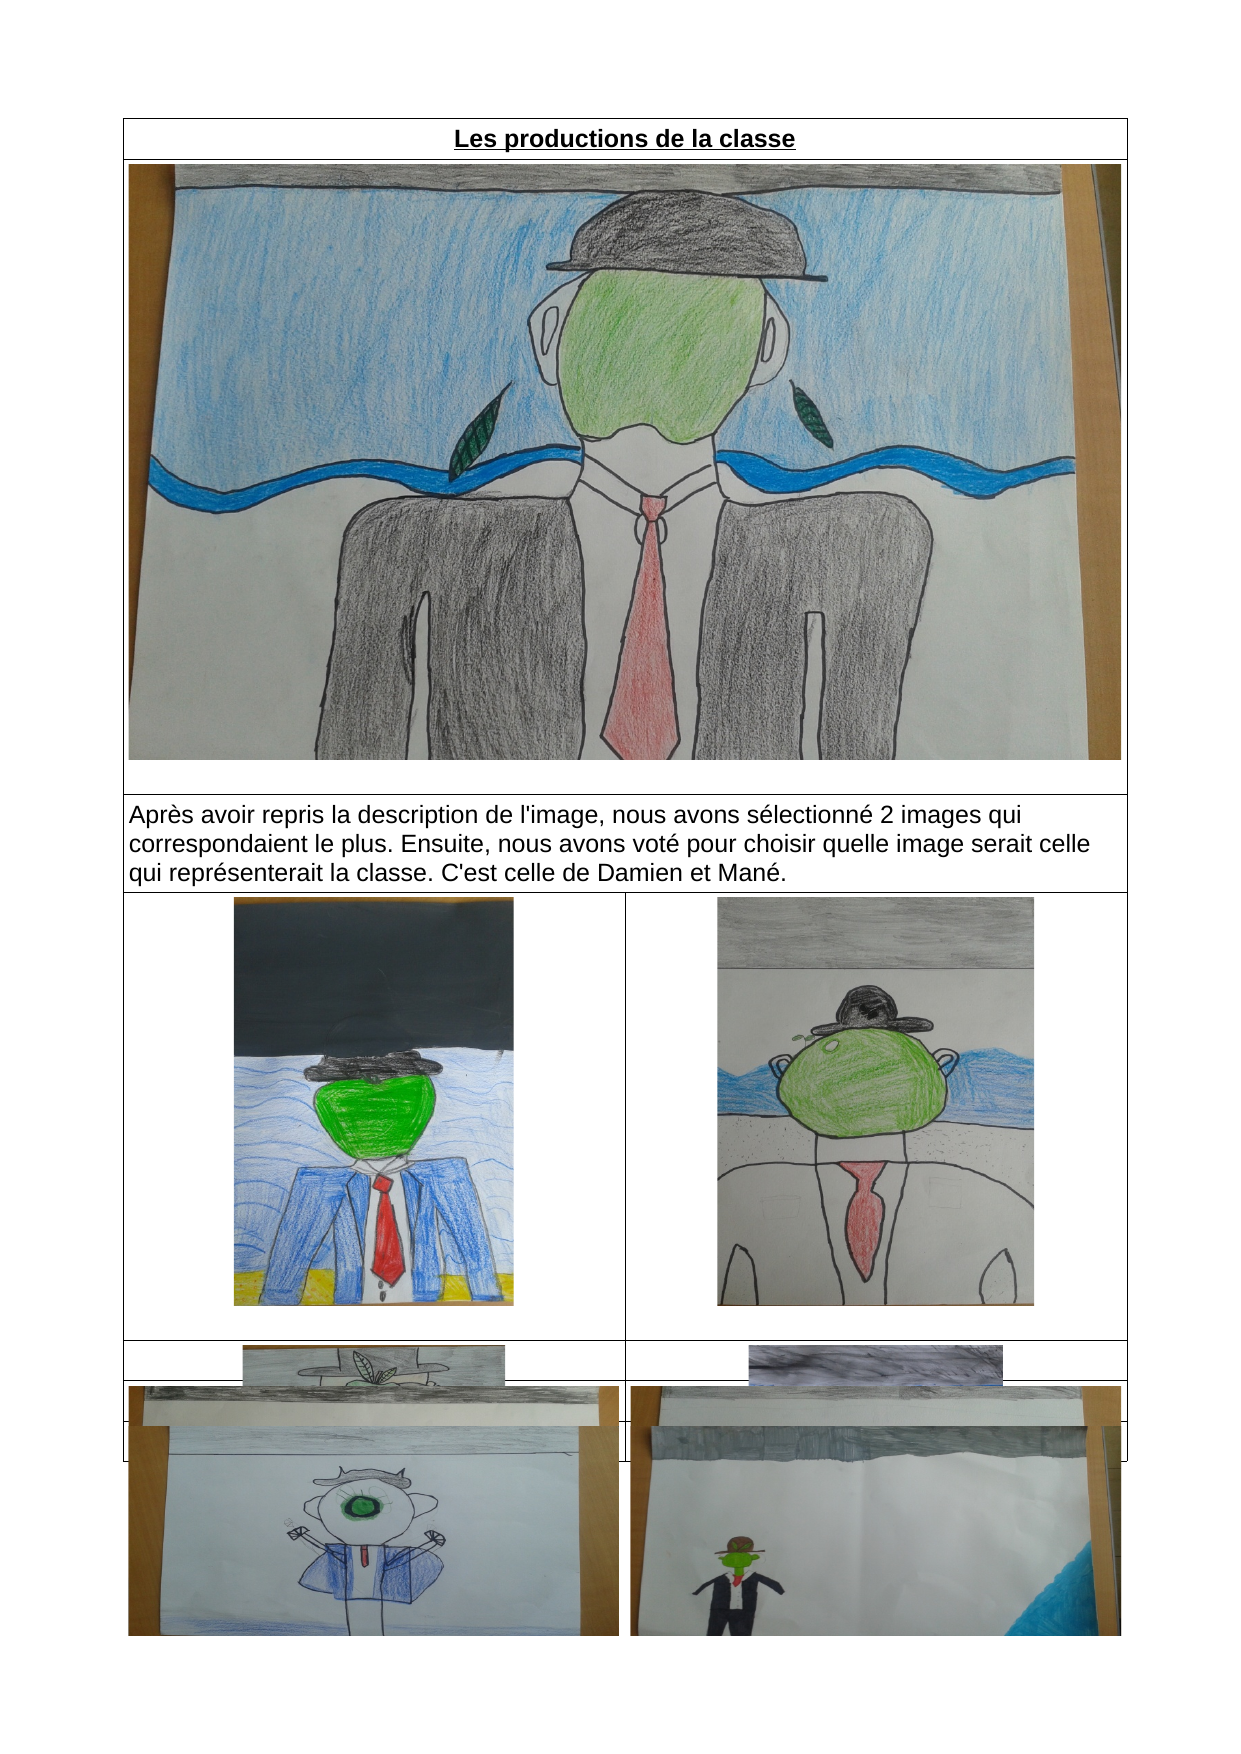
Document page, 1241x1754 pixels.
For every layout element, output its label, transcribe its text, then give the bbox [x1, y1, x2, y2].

table_cell [619, 1422, 625, 1461]
table_cell [626, 1381, 748, 1421]
table_cell Après avoir repris la description de l'image, nous avons sélectionné 2 images qui correspondaient le plus. Ensuite, nous avons voté pour choisir quelle image serait celle qui représenterait la classe. C'est celle de Damien et Mané. [124, 795, 1127, 892]
picture [233, 897, 514, 1306]
table_cell [506, 1381, 625, 1421]
table_cell [124, 1422, 128, 1461]
picture [717, 897, 1035, 1306]
picture [630, 1345, 1122, 1636]
table_cell [626, 1422, 630, 1461]
table_cell [626, 1341, 1127, 1380]
table_cell [124, 893, 625, 1340]
table_cell [124, 1341, 625, 1380]
table_header Les productions de la classe [124, 119, 1127, 158]
table_cell [1003, 1381, 1127, 1421]
table_cell [1122, 1422, 1127, 1461]
table_cell [626, 893, 1127, 1340]
picture [128, 164, 1122, 760]
picture [128, 1345, 619, 1636]
table_cell [124, 160, 1127, 794]
table_cell [124, 1381, 242, 1421]
